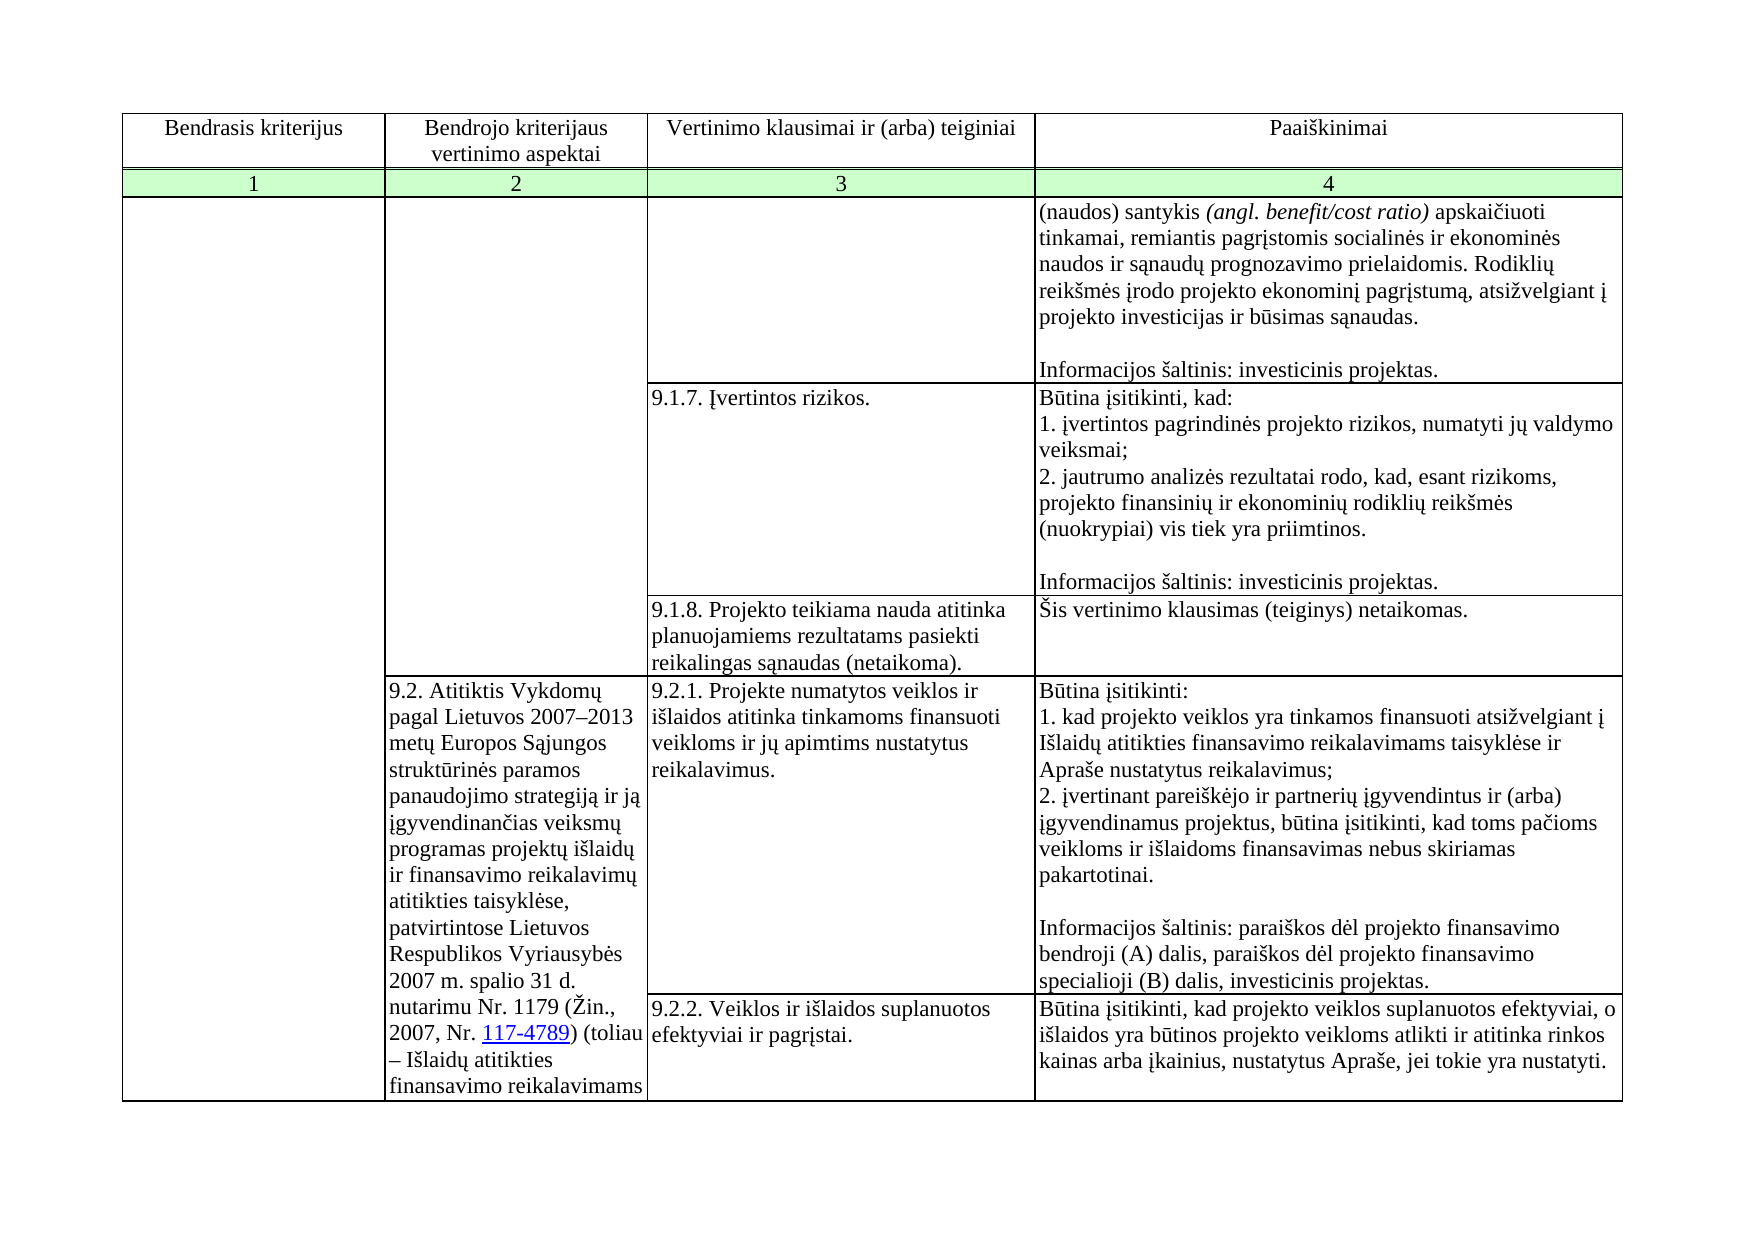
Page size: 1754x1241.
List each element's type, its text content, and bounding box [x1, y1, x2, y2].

table_cell [386, 198, 647, 675]
table_cell [123, 198, 384, 1100]
table_cell 9.1.8. Projekto teikiama nauda atitinka planuojamiems rezultatams pasiekti reikalingas sąnaudas (netaikoma). [648, 596, 1034, 675]
table_cell Būtina įsitikinti, kad projekto veiklos suplanuotos efektyviai, o išlaidos yra būtinos projekto veikloms atlikti ir atitinka rinkos kainas arba įkainius, nustatytus Apraše, jei tokie yra nustatyti. [1036, 995, 1622, 1100]
table_cell Būtina įsitikinti: 1. kad projekto veiklos yra tinkamos finansuoti atsižvelgiant į Išlaidų atitikties finansavimo reikalavimams taisyklėse ir Apraše nustatytus reikalavimus; 2. įvertinant pareiškėjo ir partnerių įgyvendintus ir (arba) įgyvendinamus projektus, būtina įsitikinti, kad toms pačioms veikloms ir išlaidoms finansavimas nebus skiriamas pakartotinai. Informacijos šaltinis: paraiškos dėl projekto finansavimo bendroji (A) dalis, paraiškos dėl projekto finansavimo specialioji (B) dalis, investicinis projektas. [1036, 677, 1622, 993]
table_cell (naudos) santykis (angl. benefit/cost ratio) apskaičiuoti tinkamai, remiantis pagrįstomis socialinės ir ekonominės naudos ir sąnaudų prognozavimo prielaidomis. Rodiklių reikšmės įrodo projekto ekonominį pagrįstumą, atsižvelgiant į projekto investicijas ir būsimas sąnaudas. Informacijos šaltinis: investicinis projektas. [1036, 198, 1622, 382]
table_header Bendrasis kriterijus [123, 114, 384, 167]
table_cell 9.1.7. Įvertintos rizikos. [648, 384, 1034, 594]
table_header Paaiškinimai [1036, 114, 1622, 167]
table_cell [648, 198, 1034, 382]
table_cell 4 [1036, 170, 1622, 196]
table_cell Šis vertinimo klausimas (teiginys) netaikomas. [1036, 596, 1622, 675]
table_cell 9.2. Atitiktis Vykdomų pagal Lietuvos 2007–2013 metų Europos Sąjungos struktūrinės paramos panaudojimo strategiją ir ją įgyvendinančias veiksmų programas projektų išlaidų ir finansavimo reikalavimų atitikties taisyklėse, patvirtintose Lietuvos Respublikos Vyriausybės 2007 m. spalio 31 d. nutarimu Nr. 1179 (Žin., 2007, Nr. 117-4789) (toliau – Išlaidų atitikties finansavimo reikalavimams [386, 677, 647, 1100]
table_cell Būtina įsitikinti, kad: 1. įvertintos pagrindinės projekto rizikos, numatyti jų valdymo veiksmai; 2. jautrumo analizės rezultatai rodo, kad, esant rizikoms, projekto finansinių ir ekonominių rodiklių reikšmės (nuokrypiai) vis tiek yra priimtinos. Informacijos šaltinis: investicinis projektas. [1036, 384, 1622, 594]
table_cell 2 [386, 170, 647, 196]
table_cell 3 [648, 170, 1034, 196]
table_cell 1 [123, 170, 384, 196]
table_cell 9.2.1. Projekte numatytos veiklos ir išlaidos atitinka tinkamoms finansuoti veikloms ir jų apimtims nustatytus reikalavimus. [648, 677, 1034, 993]
table_header Vertinimo klausimai ir (arba) teiginiai [648, 114, 1034, 167]
table_header Bendrojo kriterijaus vertinimo aspektai [386, 114, 647, 167]
table_cell 9.2.2. Veiklos ir išlaidos suplanuotos efektyviai ir pagrįstai. [648, 995, 1034, 1100]
